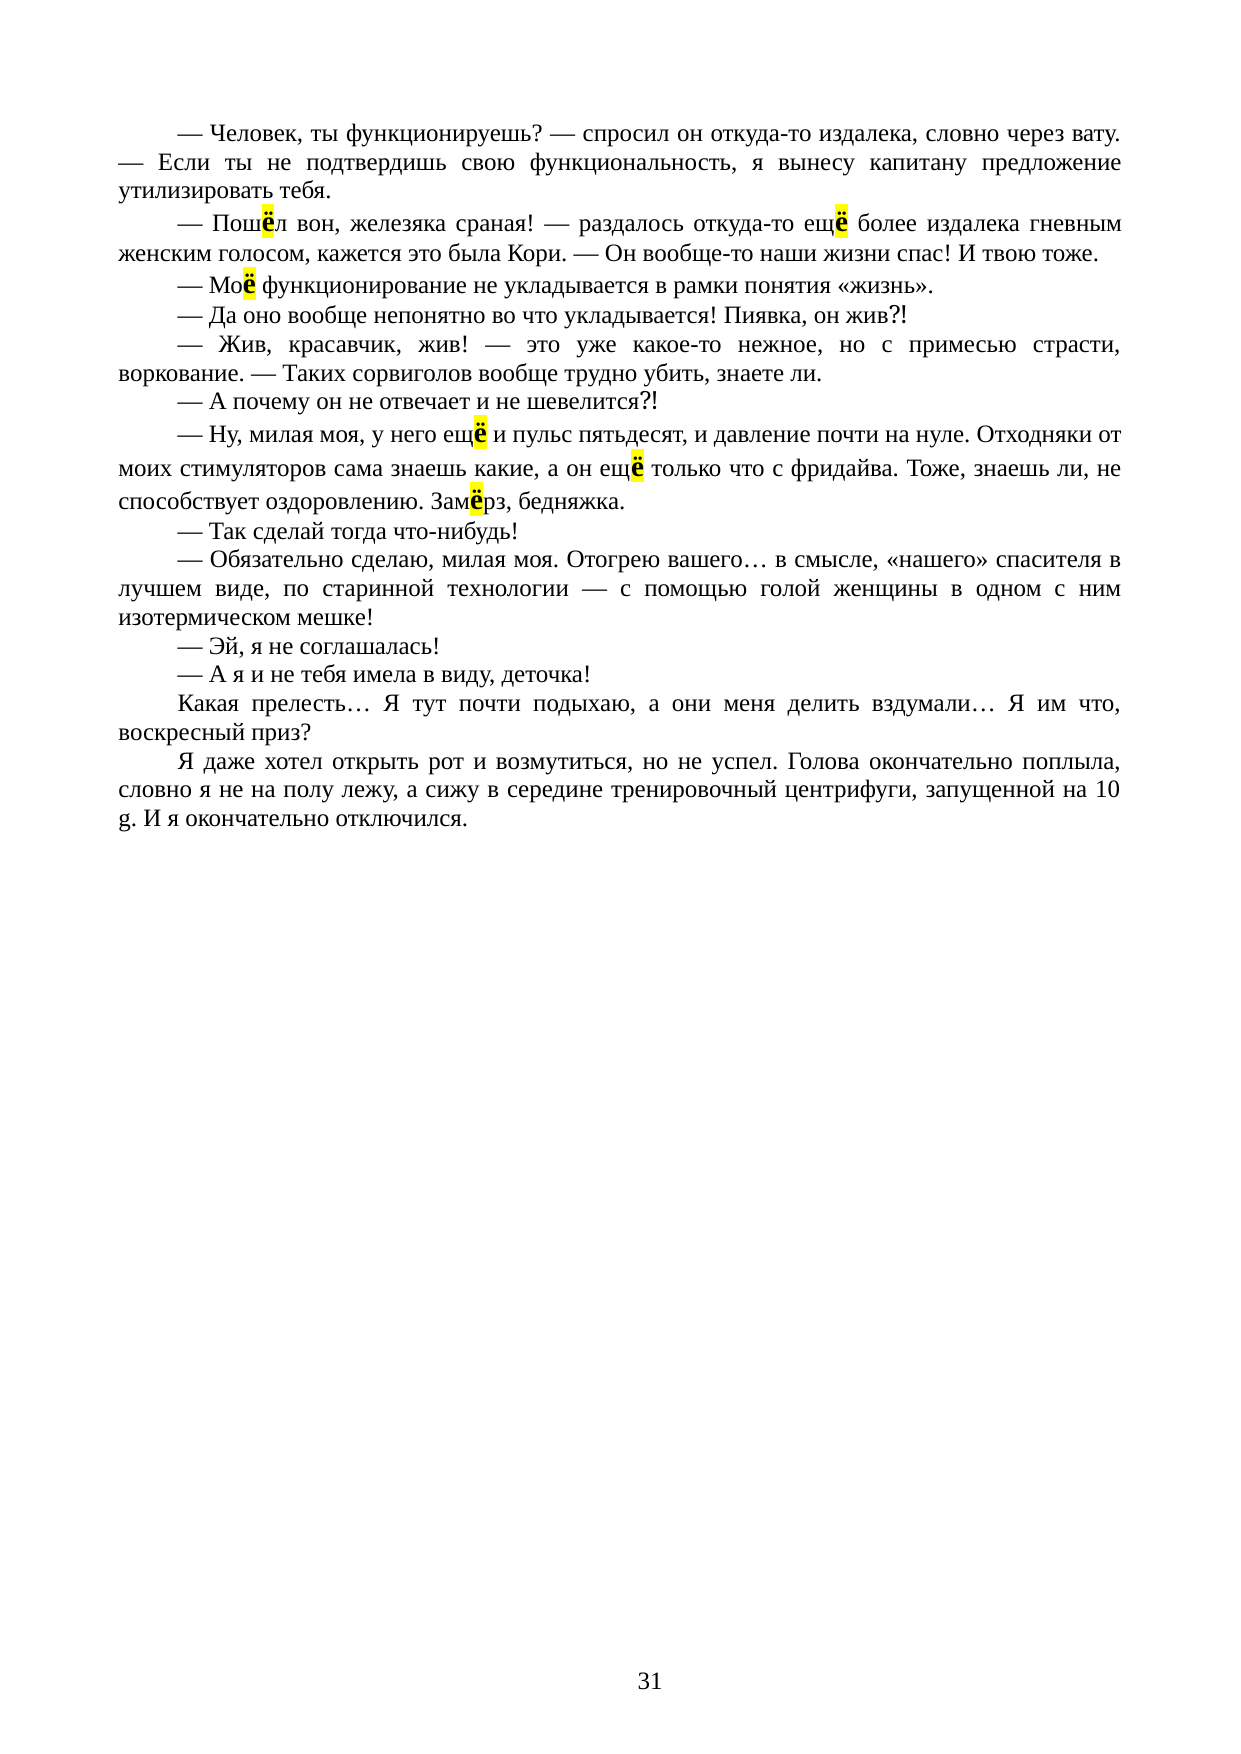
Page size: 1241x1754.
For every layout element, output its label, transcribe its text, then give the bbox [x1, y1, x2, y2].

text — Моё функционирование не укладывается в рамки понятия «жизнь». [118, 267, 1122, 300]
text — Так сделай тогда что-нибудь! [118, 516, 1122, 544]
text — Жив, красавчик, жив! — это уже какое-то нежное, но с примесью страсти, воркование. — Таких сорвиголов вообще трудно убить, знаете ли. [118, 329, 1122, 386]
text — А я и не тебя имела в виду, деточка! [118, 659, 1122, 688]
text — Ну, милая моя, у него ещё и пульс пятьдесят, и давление почти на нуле. Отходняки от моих стимуляторов сама знаешь какие, а он ещё только что с фридайва. Тоже, знаешь ли, не способствует оздоровлению. Замёрз, бедняжка. [118, 415, 1122, 516]
text — Эй, я не соглашалась! [118, 631, 1122, 659]
text — Пошёл вон, железяка сраная! — раздалось откуда-то ещё более издалека гневным женским голосом, кажется это была Кори. — Он вообще-то наши жизни спас! И твою тоже. [118, 204, 1122, 267]
text — А почему он не отвечает и не шевелится⁈ [118, 386, 1122, 415]
text Какая прелесть… Я тут почти подыхаю, а они меня делить вздумали… Я им что, воскресный приз? [118, 688, 1122, 746]
text — Человек, ты функционируешь? — спросил он откуда-то издалека, словно через вату. — Если ты не подтвердишь свою функциональность, я вынесу капитану предложение утилизировать тебя. [118, 118, 1122, 204]
text — Обязательно сделаю, милая моя. Отогрею вашего… в смысле, «нашего» спасителя в лучшем виде, по старинной технологии — с помощью голой женщины в одном с ним изотермическом мешке! [118, 544, 1122, 631]
text — Да оно вообще непонятно во что укладывается! Пиявка, он жив⁈ [118, 300, 1122, 329]
text Я даже хотел открыть рот и возмутиться, но не успел. Голова окончательно поплыла, словно я не на полу лежу, а сижу в середине тренировочный центрифуги, запущенной на 10 g. И я окончательно отключился. [118, 746, 1122, 832]
